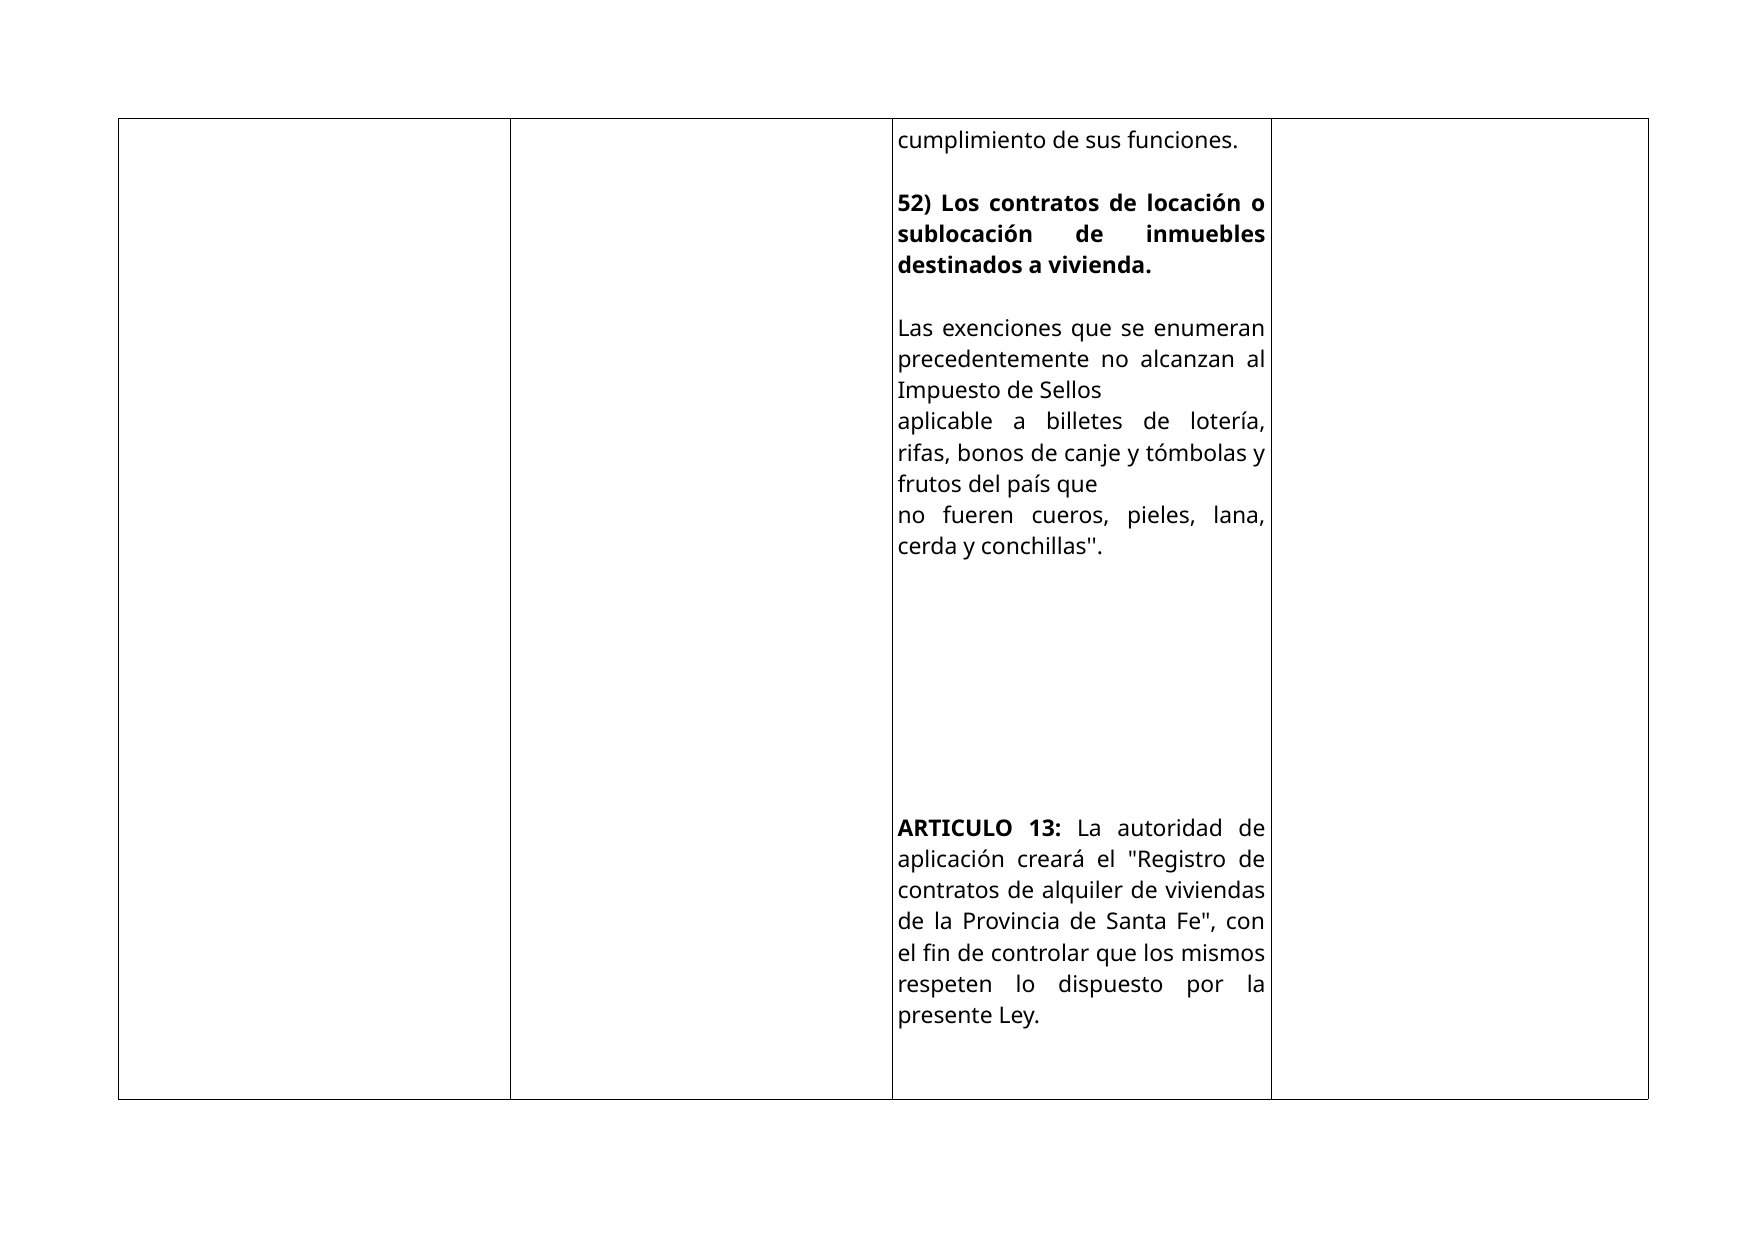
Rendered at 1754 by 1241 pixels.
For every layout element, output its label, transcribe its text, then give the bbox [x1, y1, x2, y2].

table_cell “Comisiones inmobiliarias en locaciones urbanas” Artículo 1: Objeto. La presente Ley tiene como fin regular las comisiones que perciben las inmobiliarias y/o corredores inmobiliarios cuando intermedian en la celebración de contrato de locación de inmuebles urbanos con asiento en la Provincia de Santa Fe. Articulo 5: Autoridad de aplicación: la Secretaria de Estado del Hábitat será la encargada de aplicar Ia presente Ley, así como también del cobro de Ia multa ante el incumplimiento precitado. Articulo 2: Concepto. La presente Ley entiende para estos aspectos los siguientes conceptos: o Corredor inmobiliario: toda persona que en forma normal, habitual y onerosa, intermedia entre la oferta y la demanda, en negocios inmobiliarios ajenos, de administración o disposición, participando en ellos mediante la realización de hechos o actos que tienen por objeto conseguir su materialización. o Inmobiliaria: empresa dedicada a Ia construcción, venta, locación y/o administración de viviendas. o Comisión inmobiliaria: porcentaje que cobran las empresas inmobiliarias y/o corredores en virtud de un contrato de locación. Artículo 3: Comisiones. Comisión total: las inmobiliarias y/o corredores inmobiliarios podrán percibir en concepto de comisión inmobiliaria, por su intervención en la celebración de contratos de locación, el 4 % del valor total del contrato como monto máximo. Dicho monto será asumido por partes mitades entre locador y locatario, salvo acuerdo expreso de partes de ser absorbido por una de ellas. Comisión mensual: las inmobiliarias y/o corredores inmobiliarios podrán percibir mensualmente en concepto de comisión por administración el 3% mensual del canon Iocativo que se abonará con su intervención. Artículo 4: Sanción. Ante el incumplimiento de la presente Ley el corredor inmobiliario o inmobiliaria abonarán aI Estado Provincial una multa cuyo monto será de un valor equivalente a 5 alquileres. Artículo 6: Destino. el dinero percibido por Ia Administración Provincial por el cobro de la multa será destinado a Ia Secretaría de Estado del Hábitat para atender a los programas que la misma estime pertinente. Artículo 7: Reincidencia: la inmobiliaria y/o corredor inmobiliario que incumplan con el porcentaje estipulado de comisión en más de dos ocasiones consecutivas será sancionada con el triple de la multa básica, además de la suspensión de la matrícula habilitante por el plazo de (2) dos a (5) cinco años de acuerdo con la gravedad de la falta, sin perjuicio de que el perjudicado inicie acciones ante la defensa del consumidor. Artículo 8: información: los Colegios de corredores, las inmobiliarias y los corredores inmobiliarios, deberán informar sobre sobre el contenido de la presente Ley en lugares visibles de sus establecimientos y/o locales comerciales, así como a través de su página web y otros medios de igual o mayor alcance. Artículo 9: De forma. Comuníquese al Poder Ejecutivo para su publicación en el Boletín Oficial. [119, 119, 510, 1098]
table_cell LA LEGISLATURA DE LA PROVINCIA DE SANTA FE SANCIONA CON FUERZA DE L E Y TITULO I – DISPOSICIONES GENERALES. ARTICULO 1- Esta ley tiene por objeto la protección del inquilino y la regulación del mercado inmobiliario, propiciando a través de ello la democratización del acceso a una vivienda digna. ARTICULO 2- Establécese que la Secretaria de Estado del Hábitat de la Provincia de Santa Fe actuará en calidad de autoridad de aplicación de la presente ley. ARTICULO 3- Los espacios y bienes públicos y privados de la ciudad y de los ciudadanos deben ser utilizados priorizando el interés social, cultural y ambiental. Todos los ciudadanos tienen derecho a participar en la propiedad del territorio urbano dentro de parámetros democráticos, de justicia social y de condiciones ambientales sustentables.- A los fines de la presente ley, entiéndese como función social de la propiedad, el uso socialmente justo, con equidad interpersonal y de géneros, ambientalmente equilibrado, del espacio y suelo urbano. ARTICULO 4- Crease la oficina de “Defensa del Inquilino” en la órbita de la Defensoría del Pueblo, como organismo encargado de brindar asesoramiento legal gratuito a los fines de proteger los derechos del inquilino y la defensa del hábitat. TITULO II - DE LOS HONORARIOS, GARANTÍAS Y SISTEMA DE CONSULTA GRATUITA. ARTÍCULO 5- Modifícase el Artículo 12 de la Ley 13.154, el que quedará redactado de la siguiente manera: “ARTÍCULO 12: Derecho de retribución. El corredor inmobiliario tiene derecho a percibir la retribución u honorario por el acto de firmarse un contrato de locación, arrendamiento, compraventa o documento en el que quede perfeccionado el acuerdo de voluntades entre las partes intervinientes en relación al inmueble o derecho objeto de su intermediación. Este derecho nace en las locaciones o arrendamientos al momento de adquirir el contrato fecha cierta y en las compraventas al momento de su instrumentación ya sea por boleto de compraventa con fecha cierta o Escritura Pública, siempre que se encuentren cumplidas las obligaciones fiscales inherentes al contrato. Los honorarios del corredor inmobiliario para el caso de los contratos de locación no podrán superar el 4% del valor total del contrato, incluyendo los impuestos que pudieren recaer sobre dichos emolumentos. Para el caso de la renovación de contratos entre los mismos titulares, el monto de los honorarios se reducirá a la mitad del porcentaje estipulado para el caso del primer contrato. Ambas comisiones serán abonadas en partes iguales entre locador y locatario. Si actuare más de un corredor por operación de locación, los honorarios o retribuciones deben ser distribuidos proporcionalmente entre los mismos, siempre respetando los límites establecidos en la presente ley. Los honorarios devengados en el marco de una operación de compraventa serán pactados libremente entre ambas partes”. ARTÍCULO 6- El Registro General regulado por la Ley N° 6435 y modificatorias, habilitará un sistema gratuito para la consulta de la situación dominial y la posible existencia de gravámenes u otras medidas que se vinculen con la locación de bienes inmuebles por parte de aquellos locatarios que destinen dichos inmuebles a vivienda, que sean jubilados, pensionados -que acrediten percibir el haber mínimo de jubilación o pensión-, o, en general, personas humanas cuyos ingresos familiares no superen el sueldo básico estipulado para empleados de comercio. TITULO III – GRAVÁMENES Y FONDO DE GARANTÍA. ARTÍCULO 7- Modificase el artículo 235 del Código Fiscal (Ley 3456 y modificatorias), el cual quedará redactado de la siguiente manera: “ARTÍCULO 235°: Estarán exentos del Impuesto de Sellos: 1) El Estado Nacional, el Estado Provincial, Municipalidades y Comunas de la Provincia, sus dependencias y reparticiones autárquicas, demás entidades públicas y entidades paraestatales creadas por ley, excluyéndose siempre aquellas que estén organizadas según normas del Código de Comercio. Esta exención no alcanza a los organismos nacionales, provinciales, municipales o comunales, sus dependencias o reparticiones autárquicas, demás instituciones públicas y entidades paraestatales creadas por ley que vendan bienes o presten servicios a terceros a título oneroso. 2) Las asociaciones obreras, de empresarios o profesionales y las asociaciones o centros de jubilados y pensionados; siempre que cuenten con personería jurídica o gremial. 3) Las asociaciones cooperadoras. 4) Las instituciones religiosas. 5) Las sociedades o fundaciones de beneficencia, de bien público y de asistencia social. 6) Las instituciones de educación e instrucción, científicas, artísticas, culturales y deportivas. 7) Las representaciones diplomáticas extranjeras. 8) Las entidades declaradas exentas por leyes especiales. 9) El Instituto Nacional de Tecnología Agropecuaria (INTA) y las Universidades Nacionales, sus Facultades, Escuelas, Institutos u organismos dependientes. 10) Los arrendatarios, por la parte proporcional del gravamen que les corresponde en los contratos agrícolas o ganaderos. 11) Los trabajadores o sus derechohabientes, por la parte proporcional del gravamen que les corresponde en los contratos de trabajo ya sean individuales o por equipos. 12) Las obras sociales siempre que estén reconocidas por el Instituto Nacional de Obras Sociales (INOS) y funcionen de conformidad con lo dispuesto por la Ley Nacional de Obras Sociales. 13) Los partidos políticos con personería jurídica, o reconocidos por autoridad competente. 14) Los locatarios de un bien inmueble con destino a vivienda que sean jubilados y/o pensionados -que perciban retribuciones correspondientes a tres (3) haberes mínimos de jubilación o pensión- o, en general, persona humana cuyos ingresos familiares no superen el importe correspondiente a tres (3) sueldos iniciales de empleado público categoría 1 del escalafón central agrupamiento administrativo. Las exenciones a que refiere el presente artículo no alcanzarán al Impuesto de Sellos aplicable a billetes de lotería, rifas, bonos de canje y tómbolas y los frutos del país que no fueren cuero, pieles, lana, cerda y conchillas." ARTÍCULO 8-Créase el Registro de Contratos de locación de bienes inmuebles, el cual funcionará en la órbita de la autoridad de aplicación. ARTÍCULO 9- Créase un Fondo de Garantía compuesto por el cero coma cinco por ciento (0,5%) del producto de la recaudación del impuesto de sellos. Dicho fondo estará destinado a crear una línea créditos orientada a solventar diversos rubros inherentes a la celebración de contratos de locación de bienes inmuebles con destino a vivienda, como pueden ser depósitos, gastos administrativos, entre otros. ARTÍCULO 10- En todos los casos alcanzados por la presente ley, el impuesto inmobiliario deberá ser abonado por el titular dominial o locador del bien inmueble objeto de la locación, no pudiendo bajo ningún concepto trasladarse al locatario el importe correspondiente a dicho tributo. TITULO IV - DE LOS INMUEBLES URBANOS DESHABITADOS. ARTÍCULO 11- Incorpórase a continuación del Articulo 156 del Código Fiscal (ley 3456 y modificatorias) el articulo 156 bis, el cual quedará redactado de la siguiente manera: “Art 156 bis: Todo inmueble que se encuentre dentro del radio urbano de municipios y comunas, sea apto para uso residencial, y no se halle habitado durante un lapso de al menos un (1) año -computado al momento de la emisión anual de las correspondientes liquidaciones-, será gravado con un impuesto Inmobiliario adicional y progresivo conforme los parámetros que vía reglamentación establezca al efecto el Poder Ejecutivo a propuesta de la Administración Provincial de Impuestos. La Administración Provincial de Impuestos presumirá deshabitados -salvo prueba en contrario- a los inmuebles aludidos en el párrafo anterior que durante al menos un (1) año presenten consumos de energía eléctrica, gas y agua, inferiores a los calculados y establecidos por el Poder Ejecutivo, pudiendo este último prever otros parámetros o criterios que permitan inferir en forma razonable que los inmuebles se encuentran deshabitados.” ARTICULO 12- El adicional por Inmueble Urbano Deshabitado, apto para uso residencial, se calculará con un incremento de entre el cincuenta por ciento (50%) y hasta el cien por ciento (100%) del impuesto Inmobiliario correspondiente y resultará exigible a partir del período fiscal siguiente al de su determinación. ARTICULO 13- La Administración Provincial de Impuestos, a solicitud del interesado, exceptuará del gravamen especial creado por el artículo 12° de la presente ley a los siguientes inmuebles: los que sean cedidos por sus propietarios a los municipios y comunas o al Gobierno de la Provincia de Santa Fe con fines de uso público; los declarados de interés general y sujetos a expropiación por ley, mientras subsista tal condición; aquellos cuyos titulares dominiales se encontraren ausentes -de la localidad donde se hallaren situados los solares- por razones laborales, académicas o de salud. Sin perjuicio de lo expuesto en el párrafo anterior, la Administración Provincial de Impuestos deberá, de oficio, exceptuar del gravamen aludido a los inmuebles encuadrados dentro del rango 1 a 4 previsto en el artículo 2° inciso b) de la Ley Impositiva Anual -Ley N° 3650 y modificatorias-. ARTÍCULO 14- Créase la “Comisión Asesora sobre alquileres de viviendas” destinada a formular propuestas que faciliten el acceso al alquiler con destino a vivienda única en la Provincia de Santa Fe, la cual funcionará en el ámbito de la Autoridad de Aplicación. Esta comisión podrá emitir propuestas que aborden los siguientes temas: - banco de inmuebles públicos destinados a alquiler social; - gravámenes sobre inmuebles ociosos aptos para uso residencial - mecanismos de recolección y difusión de precios de referencia; - sistemas alternativos de certificación de garantías que puedan ser utilizados por las personas y familias que aspiren a alquilar inmuebles destinados a vivienda unica y sean de aceptación facultativa para el locador. La Comisión estará integrada por: - El/La Presidente de la Comisión de Vivienda de la Cámara de Diputados y El/La Presidente de la comisión de Hábitat de la Cámara de Senadores de Santa Fe; - Un/a representante de la Defensoría del Pueblo de la Provincia de Santa Fe, - Un representante de la Secretaría de Estado del Hábitat de la Provincia de Santa Fe - Un/a representante del Colegio de Corredores Inmobiliarios de la provincia, - Dos representantes de Organizaciones de la Sociedad Civil que desarrollen sus actividades en la provincia referidas al tema. ARTÍCULO 15- Se crea el Sistema de Pago Asegurado para los/as inquilinos/as trabajadores/as del Estado de la Provincia de Santa Fe. Los/as inquilinos/as inscriptos al Sistema de Pago Asegurado podrán respaldar su locación con un recibo de sueldo o certificado de trabajo expedido por los organismos públicos, y la constancia de adhesión a este Sistema, siempre que este sea aceptado como tal por el locatario. Las oficinas competentes de cada uno de los organismos dependientes de los distintos poderes del Estado de la Provincia registrarán las solicitudes de los/as trabajadores/as y serán las encargadas de la gestión de este Sistema. La reglamentación de la presente ley establecerá los mecanismos necesarios para la implementación del presente artículo. El sistema será de adhesión voluntaria por parte de todos/as aquellos/as locatarios/as que se desempeñen en las distintas áreas de la Provincia. ARTICULO 16- Comuníquese al Poder Ejecutivo. [1272, 119, 1648, 1098]
table_cell TITULO I - DISPOSICIONES GENERALES. ARTICULO 1- Esta ley tiene por objeto la protección del inquilino y la regulación del mercado inmobiliario, propiciando a través de ello la democratización del acceso a una vivienda digna. ARTICULO 2°: Establécese que la Secretaria de Estado del Hábitat de la Provincia de Santa Fe actuará en calidad de autoridad de aplicación de la presente ley. ARTICULO 3°: Los espacios y bienes públicos y privados de la ciudad y de los ciudadanos deben ser utilizados priorizando el interés social, cultural y ambiental. Todos los ciudadanos tienen derecho a participar en la propiedad del territorio urbano dentro de parámetros democráticos, de justicia social y de condiciones ambientales sustentables.- A los fines de la presente ley, entiéndese como función social de la propiedad, el uso socialmente justo, con equidad interpersonal y de géneros, ambientalmente equilibrado, del espacio y suelo urbano. ARTICULO 4°: La Defensoría del Pueblo de la Provincia deberá adoptar todas aquellas medidas tendientes a la habilitación de un organismo que específicamente se avoque a la defensa del inquilino y del hábitat. TITULO II- DE LOS HONORARIOS, GARANTIAS Y SISTEMA DE CONSULTA GRATUITA ARTíCULO 5°: Modifícase el Artículo 12 de la Ley 13.154, el que quedará redactado de la siguiente manera: "ARTICULO 12: Derecho de retribución. El corredor inmobiliario tiene derecho a percibir la retribución u honorario por el acto de firmarse un contrato de locación, arrendamiento, compraventa o documento en el que quede perfeccionado el acuerdo de voluntades entre las partes intervinientes en relación al inmueble o derecho objeto de su intermediación. Este derecho nace en las locaciones o arrendamientos al momento de adquirir el contrato fecha cierta y en las compraventas al momento de su instrumentación ya sea por boleto de compraventa con fecha cierta o Escritura Pública, siempre que se encuentren cumplidas las obligaciones fiscales inherentes al contrato. Los honorarios del corredor inmobiliario para el caso de los contratos de locación no podrán superar el 4% del valor total del contrato, incluyendo' los impuestos que pudieren recaer sobre dichos emolumentos. Para el caso de la renovación de contratos entre los mismos titulares, el monto de los honorarios se reducirá a la mitad del porcentaje estipulado para el caso del primer contrato. Ambas comisiones serán abonadas en partes iguales entre locador y locatario. Si actuare más de un corredor por operación de locación, los honorarios o contribuciones deben ser distribuidos proporcionalmente entre los mismos, siempre respetando los límites establecidos en la presente ley. Los honorarios devengados en el marco de una operación de compraventa serán pactados libremente entre ambas partes". ARTICULO 7°: El Registro General regulado por la Ley N° 6435 Y modificatorias, habilitará un sistema gratuito para la consulta de la situación dominial y la posible existencia de gravámenes u otras medidas que se vinculen con la locación de bienes inmuebles por parte de aquellos locatarios que destinen dichos inmuebles a vivienda, que sean jubilados, pensionados -que acrediten percibir el haber mínimo de jubilación o pensión-, o, en general, personas humanas cuyos ingresos familiares no superen el sueldo básico estipulado para empleados de comercio. ARTICULO 6º: Los corredores inmobiliarios que requirieren a los inquilinos de un inmueble con destino a vivienda la acreditación de solvencia por parte de quienes actúen en calidad de codeudores o garantes de estos últimos, podrán solicitar a tal efecto la demostración de titularidad de no más de dos (2) bienes inmuebles, o indistintamente, exigir no más de tres (3) personas que actúen en el carácter referido y acrediten ingresos periódicos, todo ello sin perjuicio de otros mecanismos de acreditación de solvencia que pudieren pactar con los locatarios en sustitución de los mencionados precedentemente. Los inmuebles que se informen a los fines de la acreditación de solvencia por parte de los codeudores o garantes podrán estar ubicados en cualquier localidad de la Provincia de Santa Fe, aunque ésta no sea la misma donde se encuentre el inmueble objeto del contrato de locación. TITULO III- GRAVÁMENES y FONDO DE GARANTíA. Articulo 8°: Modificase el artículo 235 del Código Fiscal (Ley 3456 y modificatorias), el cual quedará redactado de la siguiente manera: "ARTICULO 235°: Estarán exentos del Impuesto de Sellos: 1) El Estado Nacional, el Estado Provincial, Municipalidades y Comunas de la Provincia, sus dependencias y reparticiones autárquicas, demás entidades públicas y entidades paraestatales creadas por ley, excluyéndose siempre aquellas que estén organizadas según normas del Código de Comercio. Esta exención no alcanza a los organismos nacionales, provinciales, municipales o comunales, sus dependencias o reparticiones autárquicas, demás instituciones públicas y entidades paraestatales creadas por ley que vendan bienes o presten servicios a terceros a título oneroso. 2) Las asociaciones obreras, de empresarios o profesionales y las asociaciones o centros de jubilados y pensionados; siempre que cuenten con personería jurídica o gremial. 3) Las asociaciones cooperadoras. 4) Las instituciones religiosas. 5)Las sociedades o fundaciones de beneficencia, de bien público y de asistencia social. 6) Las instituciones de educación e instrucción, científicas, artísticas, culturales y deportivas. 7)Las representaciones diplomáticas extranjeras. 8) Las entidades declaradas exentas por leyes especiales. 9)El Instituto Nacional de Tecnología Agropecuaria (INTA) y las Universidades Nacionales, sus Facultades, Escuelas, Institutos u organismos dependientes. 10) Los arrendatarios, por la parte proporcional del gravamen que les corresponde en los contratos agrícolas o ganaderos. 11) Los trabajadores o sus derechohabientes, por la parte proporcional del gravamen que les corresponde en los contratos de trabajo ya sean individuales o por equipos. 12)Las obras sociales siempre que estén reconocidas por el Instituto Nacional de Obras Sociales (INOS) y funcionen de conformidad con lo dispuesto por la Ley Nacional de Obras Sociales. 13) Los partidos políticos con personería jurídica, o reconocidos por autoridad competente. 14) Los locatarios de un bien inmueble con destino a vivienda que sean jubilados y/o pensionados -que perciban el haber mínimo de jubilación o pensión- o, en general, persona humana cuyos ingresos familiares no superen el sueldo básico estipulado para empleados de comercio. Las exenciones a que refiere el presente artículo no alcanzarán al Impuesto de Sellos aplicable a billetes de loterfa, rifas, bonos de canje y tómbolas y los frutos del país que no fueren cuero, pieles, lana, cerda y conchillas." ARTíCULO 9°: Créase el Registro de Contratos de locación de bienes inmuebles, el cual funcionará en la órbita de la autoridad de aplicación. ARTICULO 10°: Créase un Fondo de Garantía compuesto por el cero coma cinco por ciento (0,5%) del producto de la recaudación del impuesto de sellos. Dicho fondo estará destinado a crear una línea créditos orientada a solventar diversos rubros inherentes a la celebración de contratos de locación de bienes inmuebles con destino a vivienda. ARTíCULO 11°: En todos los casos alcanzados por la presente ley, el impuesto inmobiliario deberá ser abonado por el titular dominial o locador del bien inmueble objeto de la locación, no pudiendo bajo ningún concepto trasladarse al locatario el importe correspondiente a dicho tributo. TITULO IV - DE LOS INMUEBLES URBANOS DESHÁBITADOS. ARTíCULO 12°: Incorpórase a continuación del Articulo 156 del Código Fiscal (ley 3456 y modificatorias) el articulo 156 bis, el cual quedará redactado de la siguiente manera: "Art 156 bis: Todo inmueble que se encuentre dentro del radio urbano de municipios y comunas, sea apto para uso residencial, y no se halle habitado durante un lapso de al menos un (1) año -computado al momento de la emisión anual de las correspondientes liquidaciones-, será gravado con un impuesto Inmobiliario adicional y progresivo conforme los parámetros que vía reglamentación establezca al efecto el Poder Ejecutivo a propuesta de la Administración Provincial de Impuestos. La Administración Provincial de Impuestos presumirá deshabitados -salvo prueba en contrario- a los inmuebles aludidos en el párrafo anterior que durante al menos un (1) año presenten consumos de energía eléctrica, gas yagua, inferiores a los calculados y establecidos por el Poder Ejecutivo, pudiendo este último prever otros parámetros o criterios que permitan inferir en forma razonable que los inmuebles se encuentran deshabitados." ARTICULO 13°: El adicional por Inmueble Urbano Deshabitado, apto para uso residencial, se calculará con un incremento de entre el cincuenta por ciento (50%) y hasta el cien por ciento (100%) del impuesto Inmobiliario correspondiente y resultará exigible a partir del período fiscal siguiente al de su determinación. ARTICULO 14°: La Administración Provincial, de Impuestos, a solicitud del interesado, exceptuará del gravamen especial creado por el artículo 13° de la presente ley a los siguientes inmuebles: a) los que sean cedidos por sus propietarios a los municipios y comunas o al Gobierno de la Provincia de Santa Fe con fines de uso público; b) los declarados de interés general y sujetos a expropiación por ley, mientras subsista tal condición; e) aquellos cuyos titulares dominiales se encontraren ausentes -de la localidad donde se hallaren situados los solares- por razones laborales, académicas o de salud. Sin perjuicio de lo expuesto en el párrafo anterior, la Administración Provincial de Impuestos deberá, de oficio, exceptuar del gravamen aludido a los inmuebles encuadrados dentro del rango 1 a 4 previsto en el artículo 2° inciso b) de la Ley Impositiva Anual-Ley N° 3650 Y modificatorias- ARTICULO 15°: Comuniquese al Poder Ejecutivo. [511, 119, 892, 1098]
